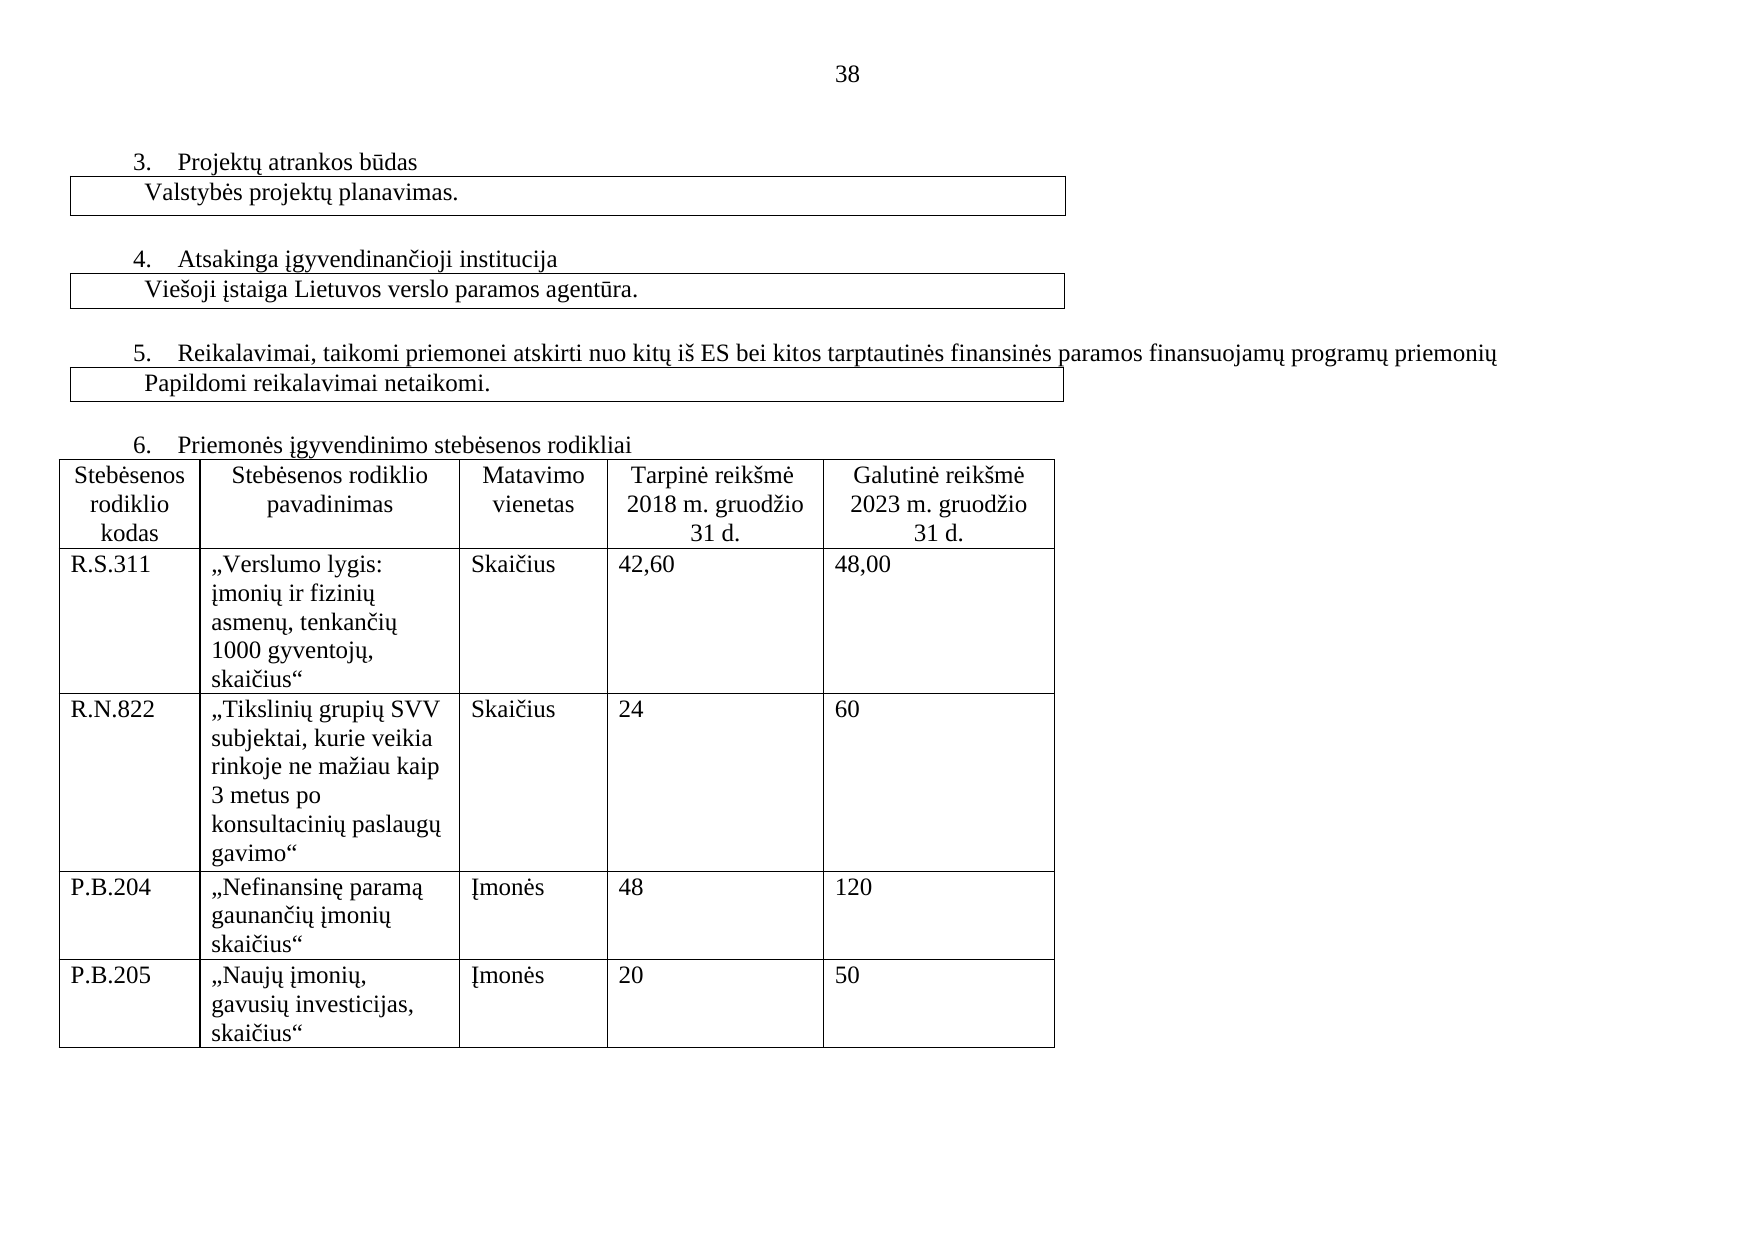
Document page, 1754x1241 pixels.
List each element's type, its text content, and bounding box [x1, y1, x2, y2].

table_header Viešoji įstaiga Lietuvos verslo paramos agentūra. [71, 274, 1064, 308]
table_cell P.B.205 [60, 960, 199, 1047]
table_cell P.B.204 [60, 872, 199, 959]
table_header Stebėsenos rodiklio pavadinimas [201, 460, 459, 548]
table_cell 50 [824, 960, 1054, 1047]
table_cell „Nefinansinę paramą gaunančių įmonių skaičius“ [201, 872, 459, 959]
table_cell 48,00 [824, 549, 1054, 693]
table_cell R.S.311 [60, 549, 199, 693]
table_cell 24 [608, 694, 823, 871]
table_cell R.N.822 [60, 694, 199, 871]
text 5. Reikalavimai, taikomi priemonei atskirti nuo kitų iš ES bei kitos tarptautinės finansinės paramos finansuojamų programų priemonių [74, 338, 1636, 367]
text 6. Priemonės įgyvendinimo stebėsenos rodikliai [133, 431, 1636, 459]
table_cell „Verslumo lygis: įmonių ir fizinių asmenų, tenkančių 1000 gyventojų, skaičius“ [201, 549, 459, 693]
table_cell 48 [608, 872, 823, 959]
table_header Papildomi reikalavimai netaikomi. [71, 368, 1063, 401]
table_cell Skaičius [460, 549, 607, 693]
table_cell „Tikslinių grupių SVV subjektai, kurie veikia rinkoje ne mažiau kaip 3 metus po konsultacinių paslaugų gavimo“ [201, 694, 459, 871]
table_header Galutinė reikšmė 2023 m. gruodžio 31 d. [824, 460, 1054, 548]
table_header Valstybės projektų planavimas. [71, 177, 1065, 215]
table_cell 20 [608, 960, 823, 1047]
table_header Tarpinė reikšmė 2018 m. gruodžio 31 d. [608, 460, 823, 548]
table_cell „Naujų įmonių, gavusių investicijas, skaičius“ [201, 960, 459, 1047]
table_cell 42,60 [608, 549, 823, 693]
table_cell Įmonės [460, 872, 607, 959]
table_cell 120 [824, 872, 1054, 959]
table_header Matavimo vienetas [460, 460, 607, 548]
table_cell Įmonės [460, 960, 607, 1047]
table_cell 60 [824, 694, 1054, 871]
table_header Stebėsenos rodiklio kodas [60, 460, 199, 548]
table_cell Skaičius [460, 694, 607, 871]
text 3. Projektų atrankos būdas [133, 147, 1636, 176]
text 4. Atsakinga įgyvendinančioji institucija [133, 244, 1636, 273]
